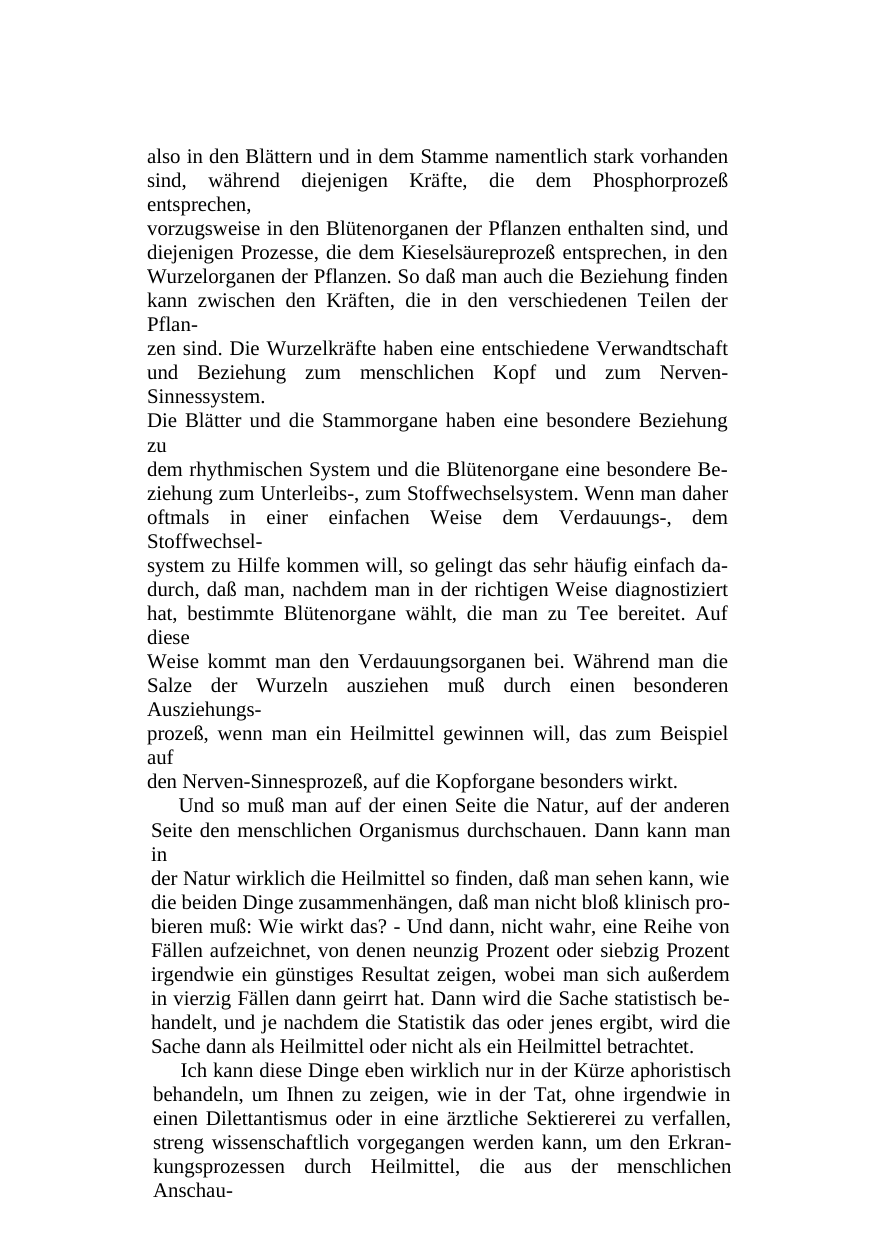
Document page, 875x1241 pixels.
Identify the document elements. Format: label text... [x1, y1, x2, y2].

text also in den Blättern und in dem Stamme namentlich stark vorhanden sind, während diejenigen Kräfte, die dem Phosphorprozeß entsprechen, vorzugsweise in den Blütenorganen der Pflanzen enthalten sind, und diejenigen Prozesse, die dem Kieselsäureprozeß entsprechen, in den Wurzelorganen der Pflanzen. So daß man auch die Beziehung finden kann zwischen den Kräften, die in den verschiedenen Teilen der Pflan- zen sind. Die Wurzelkräfte haben eine entschiedene Verwandtschaft und Beziehung zum menschlichen Kopf und zum Nerven-Sinnessystem. Die Blätter und die Stammorgane haben eine besondere Beziehung zu dem rhythmischen System und die Blütenorgane eine besondere Be- ziehung zum Unterleibs-, zum Stoffwechselsystem. Wenn man daher oftmals in einer einfachen Weise dem Verdauungs-, dem Stoffwechsel- system zu Hilfe kommen will, so gelingt das sehr häufig einfach da- durch, daß man, nachdem man in der richtigen Weise diagnostiziert hat, bestimmte Blütenorgane wählt, die man zu Tee bereitet. Auf diese Weise kommt man den Verdauungsorganen bei. Während man die Salze der Wurzeln ausziehen muß durch einen besonderen Ausziehungs- prozeß, wenn man ein Heilmittel gewinnen will, das zum Beispiel auf den Nerven-Sinnesprozeß, auf die Kopforgane besonders wirkt. [147, 144, 729, 793]
text Und so muß man auf der einen Seite die Natur, auf der anderen Seite den menschlichen Organismus durchschauen. Dann kann man in der Natur wirklich die Heilmittel so finden, daß man sehen kann, wie die beiden Dinge zusammenhängen, daß man nicht bloß klinisch pro- bieren muß: Wie wirkt das? - Und dann, nicht wahr, eine Reihe von Fällen aufzeichnet, von denen neunzig Prozent oder siebzig Prozent irgendwie ein günstiges Resultat zeigen, wobei man sich außerdem in vierzig Fällen dann geirrt hat. Dann wird die Sache statistisch be- handelt, und je nachdem die Statistik das oder jenes ergibt, wird die Sache dann als Heilmittel oder nicht als ein Heilmittel betrachtet. [151, 793, 731, 1058]
text Ich kann diese Dinge eben wirklich nur in der Kürze aphoristisch behandeln, um Ihnen zu zeigen, wie in der Tat, ohne irgendwie in einen Dilettantismus oder in eine ärztliche Sektiererei zu verfallen, streng wissenschaftlich vorgegangen werden kann, um den Erkran- kungsprozessen durch Heilmittel, die aus der menschlichen Anschau- [153, 1058, 732, 1202]
